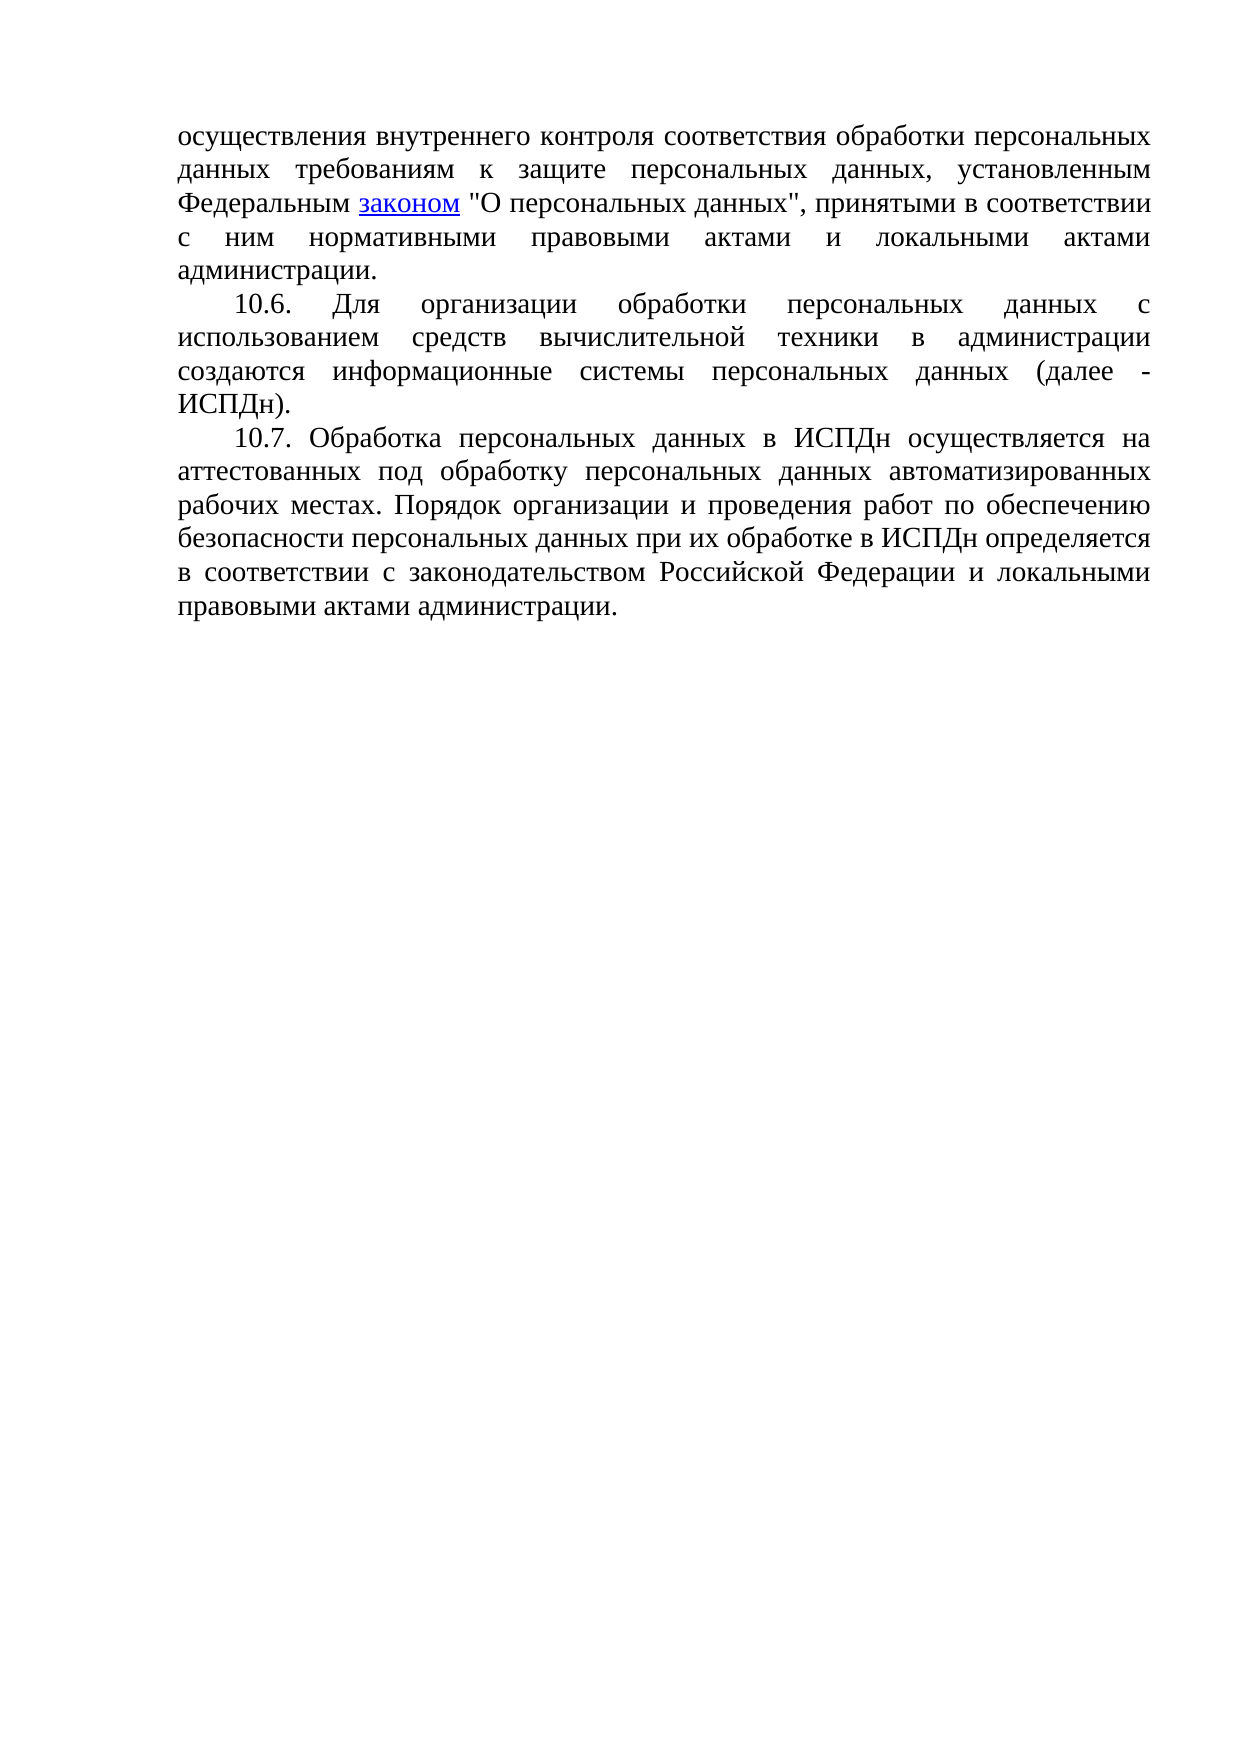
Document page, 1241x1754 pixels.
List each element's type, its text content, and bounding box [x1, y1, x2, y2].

text осуществления внутреннего контроля соответствия обработки персональных данных требованиям к защите персональных данных, установленным Федеральным законом "О персональных данных", принятыми в соответствии с ним нормативными правовыми актами и локальными актами администрации. [177, 118, 1152, 286]
text 10.7. Обработка персональных данных в ИСПДн осуществляется на аттестованных под обработку персональных данных автоматизированных рабочих местах. Порядок организации и проведения работ по обеспечению безопасности персональных данных при их обработке в ИСПДн определяется в соответствии с законодательством Российской Федерации и локальными правовыми актами администрации. [177, 420, 1152, 621]
text 10.6. Для организации обработки персональных данных с использованием средств вычислительной техники в администрации создаются информационные системы персональных данных (далее - ИСПДн). [177, 286, 1152, 420]
